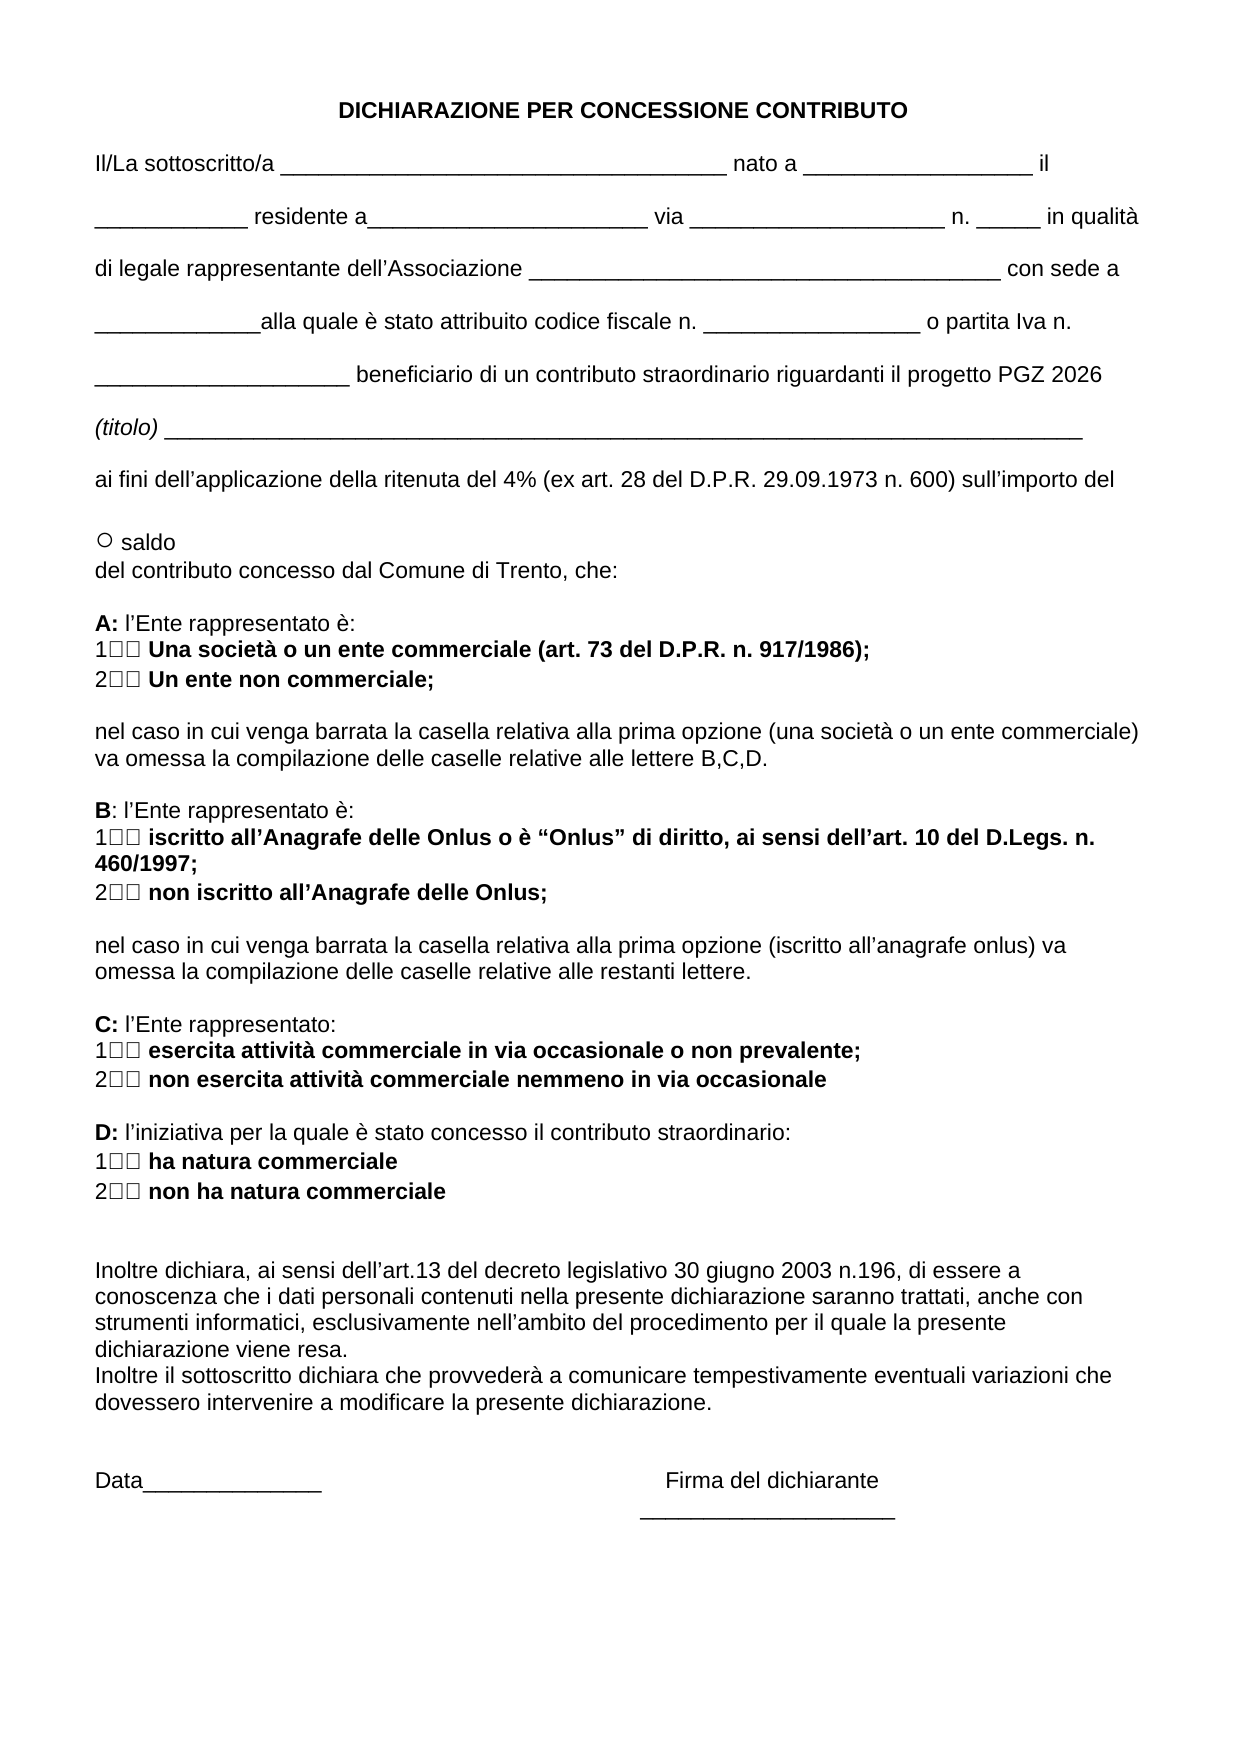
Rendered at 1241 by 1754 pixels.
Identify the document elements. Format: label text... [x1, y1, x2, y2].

text Il/La sottoscritto/a ___________________________________ nato a __________________ il ____________ residente a______________________ via ____________________ n. _____ in qualità di legale rappresentante dell’Associazione _____________________________________ con sede a _____________alla quale è stato attribuito codice fiscale n. _________________ o partita Iva n. ____________________ beneficiario di un contributo straordinario riguardanti il progetto PGZ 2026 (titolo) ________________________________________________________________________ [94, 150, 1146, 440]
text 2 non ha natura commerciale [94, 1178, 1146, 1204]
text del contributo concesso dal Comune di Trento, che: [94, 557, 1146, 584]
text ○ saldo [94, 519, 1146, 557]
text D: l’iniziativa per la quale è stato concesso il contributo straordinario: [94, 1119, 1146, 1146]
text 1 iscritto all’Anagrafe delle Onlus o è “Onlus” di diritto, ai sensi dell’art. 10 del D.Legs. n. 460/1997; [94, 824, 1146, 876]
text nel caso in cui venga barrata la casella relativa alla prima opzione (una società o un ente commerciale) va omessa la compilazione delle caselle relative alle lettere B,C,D. [94, 718, 1146, 771]
text C: l’Ente rappresentato: [94, 1011, 1146, 1037]
text 1 ha natura commerciale [94, 1148, 1146, 1175]
text B: l’Ente rappresentato è: [94, 797, 1146, 824]
text Inoltre il sottoscritto dichiara che provvederà a comunicare tempestivamente eventuali variazioni che dovessero intervenire a modificare la presente dichiarazione. [94, 1362, 1146, 1415]
text 2 non esercita attività commerciale nemmeno in via occasionale [94, 1066, 1146, 1093]
text DICHIARAZIONE PER CONCESSIONE CONTRIBUTO [94, 97, 1146, 123]
text nel caso in cui venga barrata la casella relativa alla prima opzione (iscritto all’anagrafe onlus) va omessa la compilazione delle caselle relative alle restanti lettere. [94, 932, 1146, 984]
text ai fini dell’applicazione della ritenuta del 4% (ex art. 28 del D.P.R. 29.09.1973 n. 600) sull’importo del [94, 466, 1146, 492]
text 2 Un ente non commerciale; [94, 666, 1146, 692]
text 1 esercita attività commerciale in via occasionale o non prevalente; [94, 1037, 1146, 1064]
text Inoltre dichiara, ai sensi dell’art.13 del decreto legislativo 30 giugno 2003 n.196, di essere a conoscenza che i dati personali contenuti nella presente dichiarazione saranno trattati, anche con strumenti informatici, esclusivamente nell’ambito del procedimento per il quale la presente dichiarazione viene resa. [94, 1257, 1146, 1362]
text A: l’Ente rappresentato è: [94, 610, 1146, 636]
text 2 non iscritto all’Anagrafe delle Onlus; [94, 879, 1146, 906]
text Data______________ Firma del dichiarante ____________________ [94, 1467, 1146, 1520]
text 1 Una società o un ente commerciale (art. 73 del D.P.R. n. 917/1986); [94, 636, 1146, 663]
